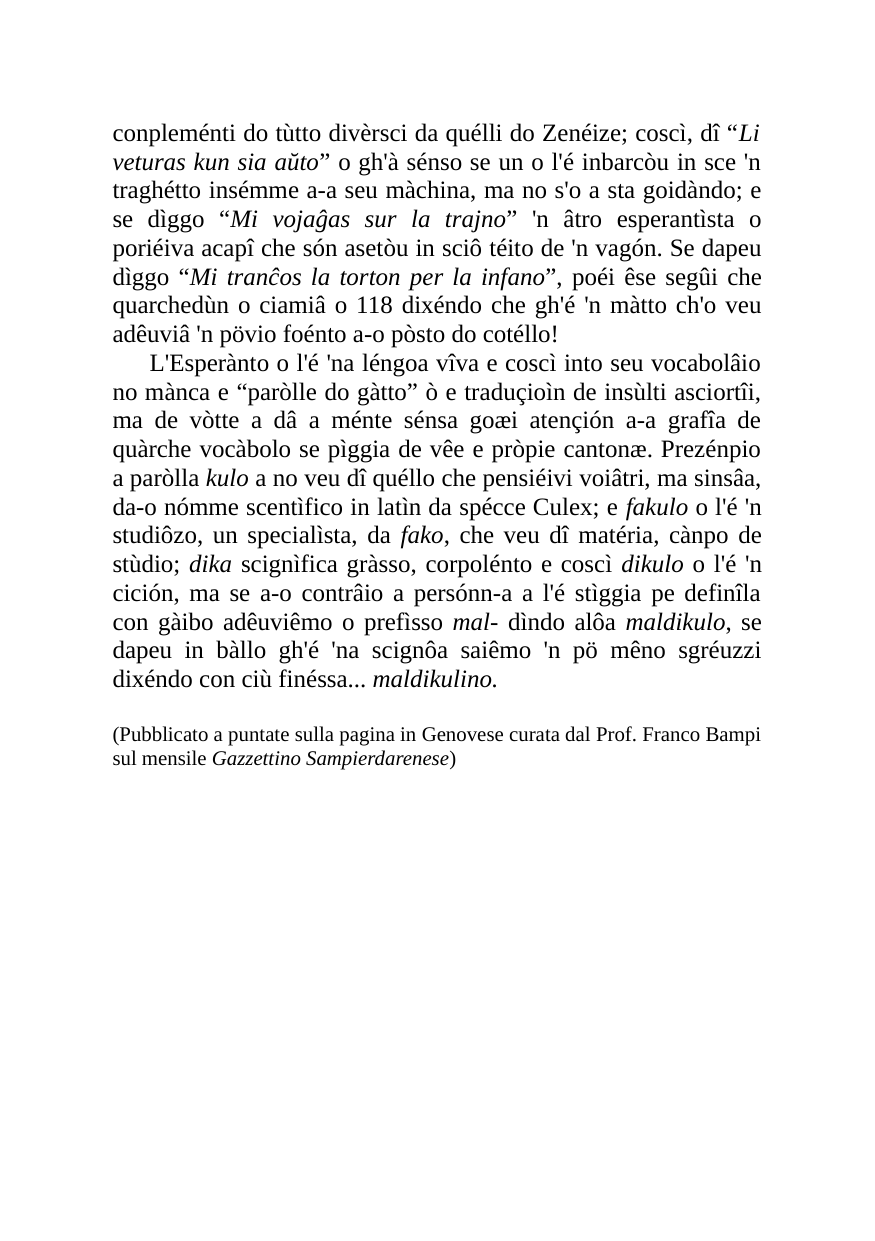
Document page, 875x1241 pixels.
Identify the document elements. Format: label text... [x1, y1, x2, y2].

text L'Esperànto o l'é 'na léngoa vîva e coscì into seu vocabolâio no mànca e “paròlle do gàtto” ò e traduçioìn de insùlti asciortîi, ma de vòtte a dâ a ménte sénsa goæi atençión a-a grafîa de quàrche vocàbolo se pìggia de vêe e pròpie cantonæ. Prezénpio a paròlla kulo a no veu dî quéllo che pensiéivi voiâtri, ma sinsâa, da-o nómme scentìfico in latìn da spécce Culex; e fakulo o l'é 'n studiôzo, un specialìsta, da fako, che veu dî matéria, cànpo de stùdio; dika scignìfica gràsso, corpolénto e coscì dikulo o l'é 'n cición, ma se a-o contrâio a persónn-a a l'é stìggia pe definîla con gàibo adêuviêmo o prefìsso mal- dìndo alôa maldikulo, se dapeu in bàllo gh'é 'na scignôa saiêmo 'n pö mêno sgréuzzi dixéndo con ciù finéssa... maldikulino. [112, 348, 762, 693]
text conpleménti do tùtto divèrsci da quélli do Zenéize; coscì, dî “Li veturas kun sia aŭto” o gh'à sénso se un o l'é inbarcòu in sce 'n traghétto insémme a-a seu màchina, ma no s'o a sta goidàndo; e se dìggo “Mi vojaĝas sur la trajno” 'n âtro esperantìsta o poriéiva acapî che són asetòu in sciô téito de 'n vagón. Se dapeu dìggo “Mi tranĉos la torton per la infano”, poéi êse segûi che quarchedùn o ciamiâ o 118 dixéndo che gh'é 'n màtto ch'o veu adêuviâ 'n pövio foénto a-o pòsto do cotéllo! [112, 118, 762, 348]
text (Pubblicato a puntate sulla pagina in Genovese curata dal Prof. Franco Bampi sul mensile Gazzettino Sampierdarenese) [112, 722, 762, 770]
